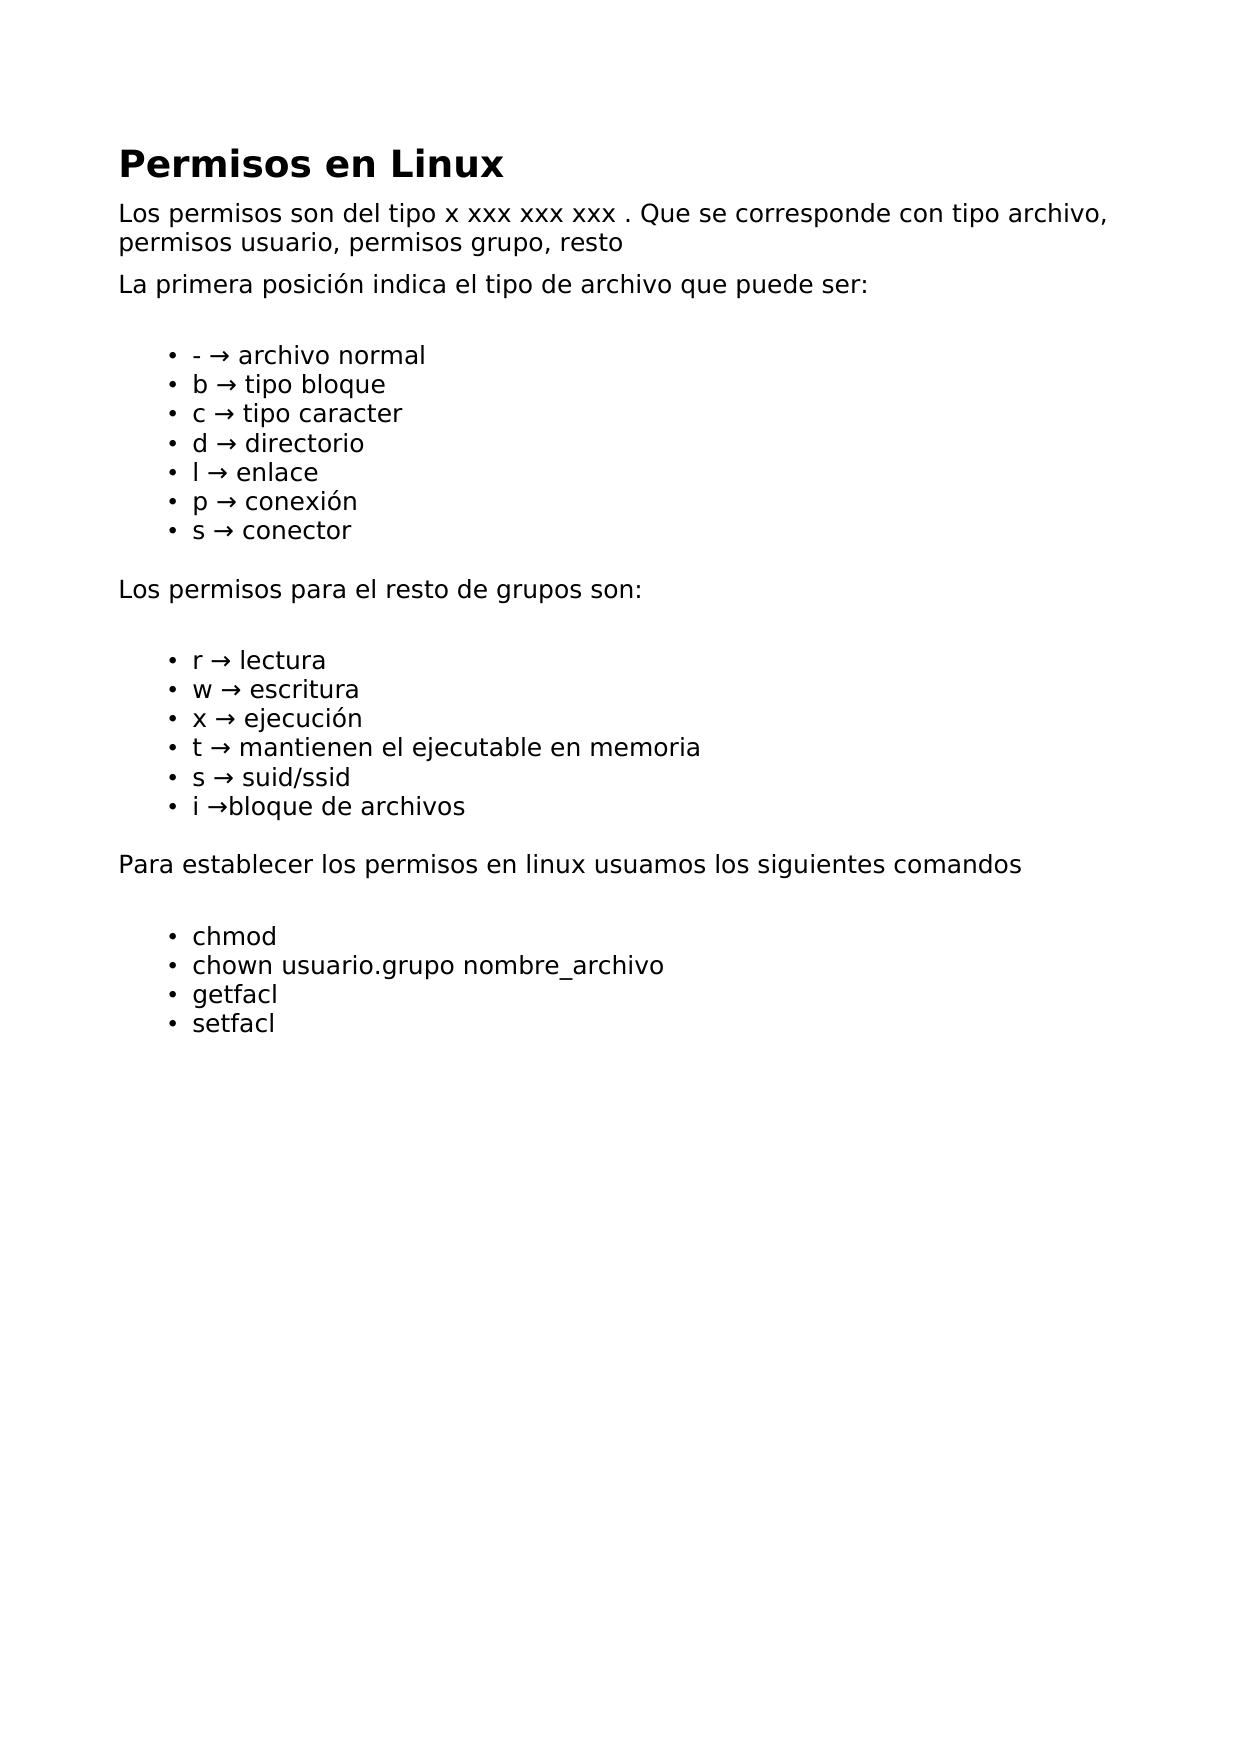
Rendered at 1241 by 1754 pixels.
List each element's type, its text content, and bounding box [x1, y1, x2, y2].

list p → conexión [177, 487, 1122, 516]
subtitle Permisos en Linux [118, 143, 1122, 187]
text La primera posición indica el tipo de archivo que puede ser: [118, 270, 1122, 299]
list d → directorio [177, 429, 1122, 458]
list b → tipo bloque [177, 370, 1122, 399]
list x → ejecución [177, 704, 1122, 733]
list chmod [177, 922, 1122, 951]
text Para establecer los permisos en linux usuamos los siguientes comandos [118, 851, 1122, 880]
list i →bloque de archivos [177, 792, 1122, 821]
list s → suid/ssid [177, 763, 1122, 792]
list l → enlace [177, 458, 1122, 487]
list setfacl [177, 1009, 1122, 1038]
list c → tipo caracter [177, 399, 1122, 429]
text Los permisos son del tipo x xxx xxx xxx . Que se corresponde con tipo archivo, permisos usuario, permisos grupo, resto [118, 199, 1122, 258]
list t → mantienen el ejecutable en memoria [177, 733, 1122, 763]
list s → conector [177, 516, 1122, 545]
list getfacl [177, 980, 1122, 1009]
list w → escritura [177, 675, 1122, 704]
list chown usuario.grupo nombre_archivo [177, 951, 1122, 980]
list r → lectura [177, 646, 1122, 675]
text Los permisos para el resto de grupos son: [118, 575, 1122, 604]
list - → archivo normal [177, 341, 1122, 370]
